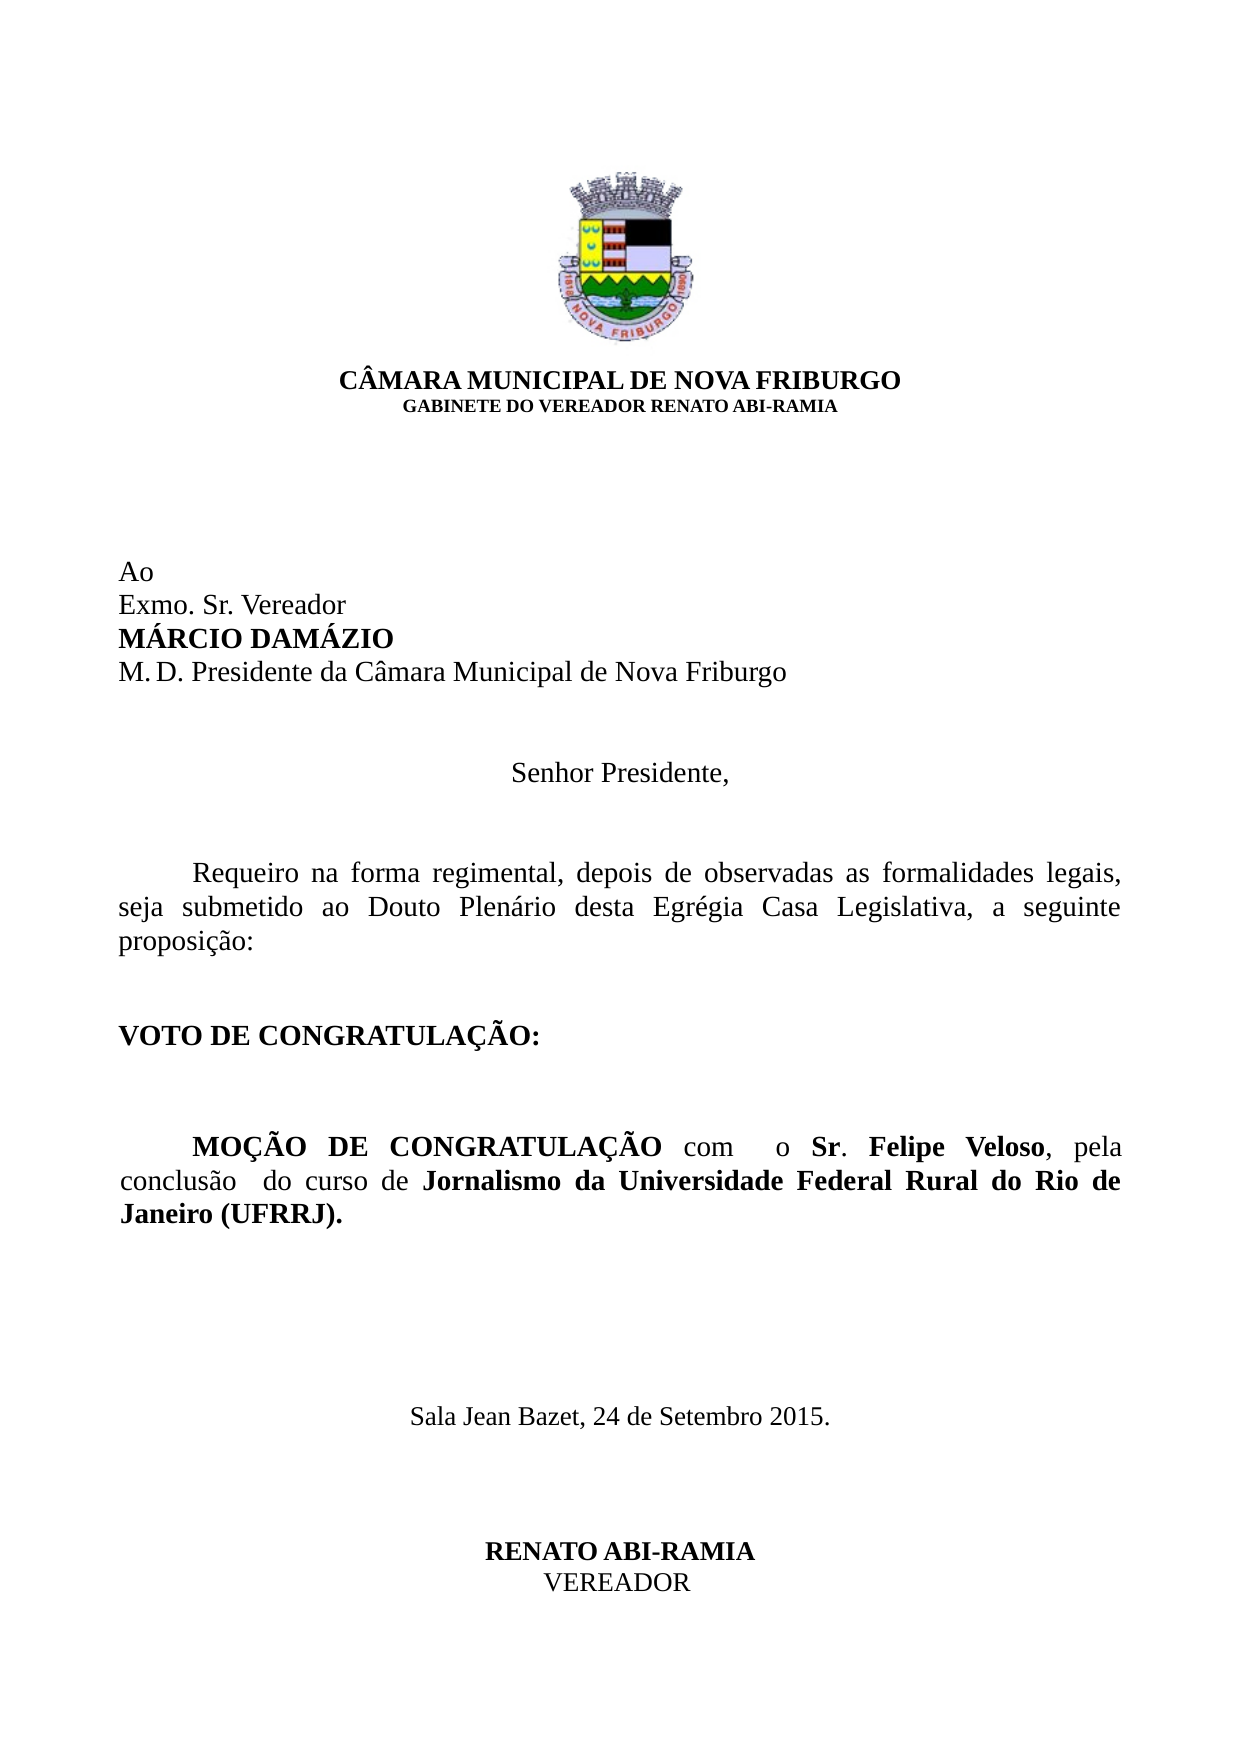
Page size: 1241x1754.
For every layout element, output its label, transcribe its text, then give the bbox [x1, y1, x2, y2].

text Exmo. Sr. Vereador [118, 587, 1122, 621]
text Ao [118, 554, 1122, 587]
text Senhor Presidente, [118, 755, 1122, 788]
text VEREADOR [118, 1566, 1122, 1597]
list D. Presidente da Câmara Municipal de Nova Friburgo [118, 654, 1122, 688]
text MÁRCIO DAMÁZIO [118, 621, 1122, 654]
text CÂMARA MUNICIPAL DE NOVA FRIBURGO [118, 364, 1122, 395]
text Sala Jean Bazet, 24 de Setembro 2015. [118, 1400, 1122, 1431]
text MOÇÃO DE CONGRATULAÇÃO com o Sr. Felipe Veloso, pela conclusão do curso de Jornalismo da Universidade Federal Rural do Rio de Janeiro (UFRRJ). [118, 1129, 1122, 1230]
picture [537, 156, 703, 356]
text GABINETE DO VEREADOR RENATO ABI-RAMIA [118, 395, 1122, 417]
text Requeiro na forma regimental, depois de observadas as formalidades legais, seja submetido ao Douto Plenário desta Egrégia Casa Legislativa, a seguinte proposição: [118, 856, 1122, 956]
text VOTO DE CONGRATULAÇÃO: [118, 1018, 1122, 1052]
text RENATO ABI-RAMIA [118, 1535, 1122, 1566]
